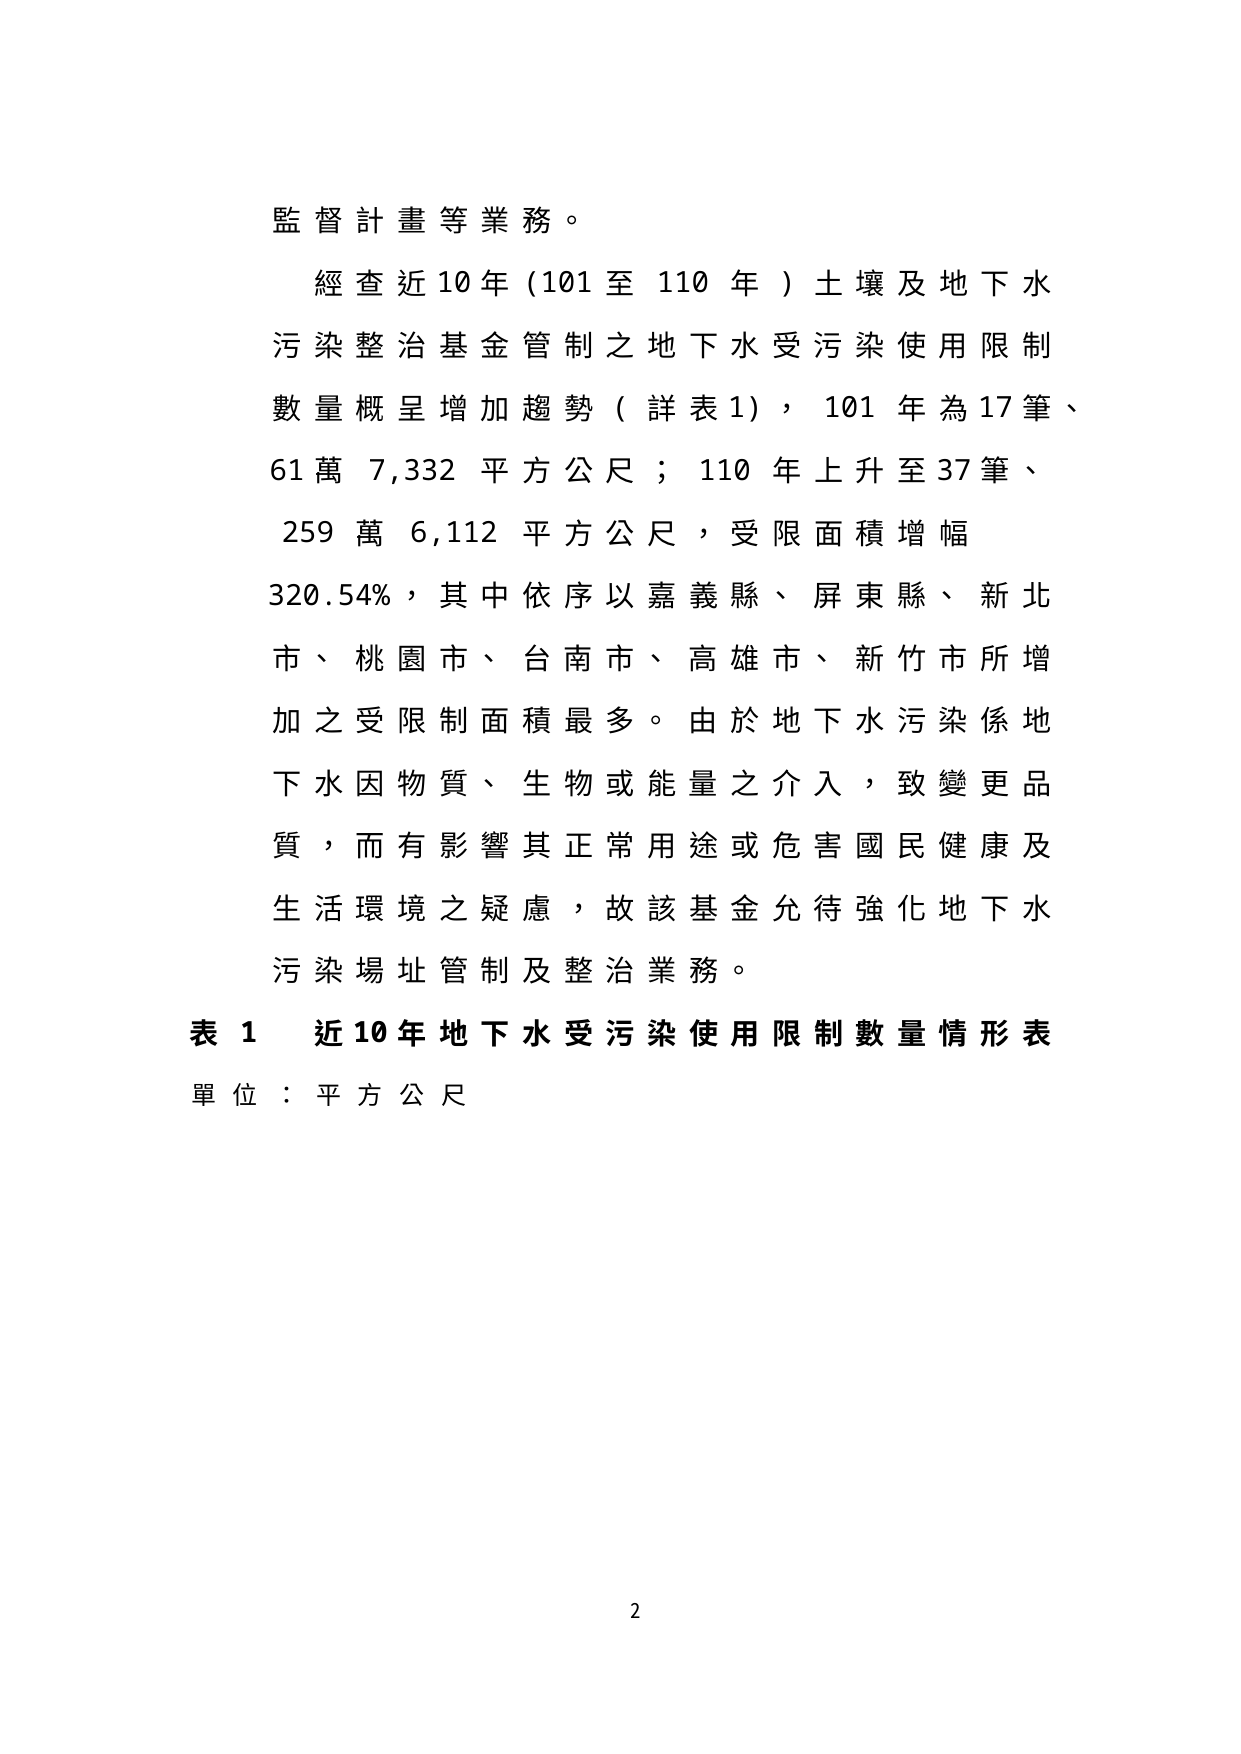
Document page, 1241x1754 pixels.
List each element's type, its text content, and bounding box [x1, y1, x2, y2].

text 經查近10年(101至110年)土壤及地下水污染整治基金管制之地下水受污染使用限制數量概呈增加趨勢(詳表1)，101年為17筆、61萬7,332平方公尺；110年上升至37筆、259萬6,112平方公尺，受限面積增幅320.54%，其中依序以嘉義縣、屏東縣、新北市、桃園市、台南市、高雄市、新竹市所增加之受限制面積最多。由於地下水污染係地下水因物質、生物或能量之介入，致變更品質，而有影響其正常用途或危害國民健康及生活環境之疑慮，故該基金允待強化地下水污染場址管制及整治業務。 [242, 240, 1058, 990]
text 監督計畫等業務。 [242, 177, 1058, 240]
text 表1 近10年地下水受污染使用限制數量情形表 單位：平方公尺 [183, 990, 1058, 1115]
